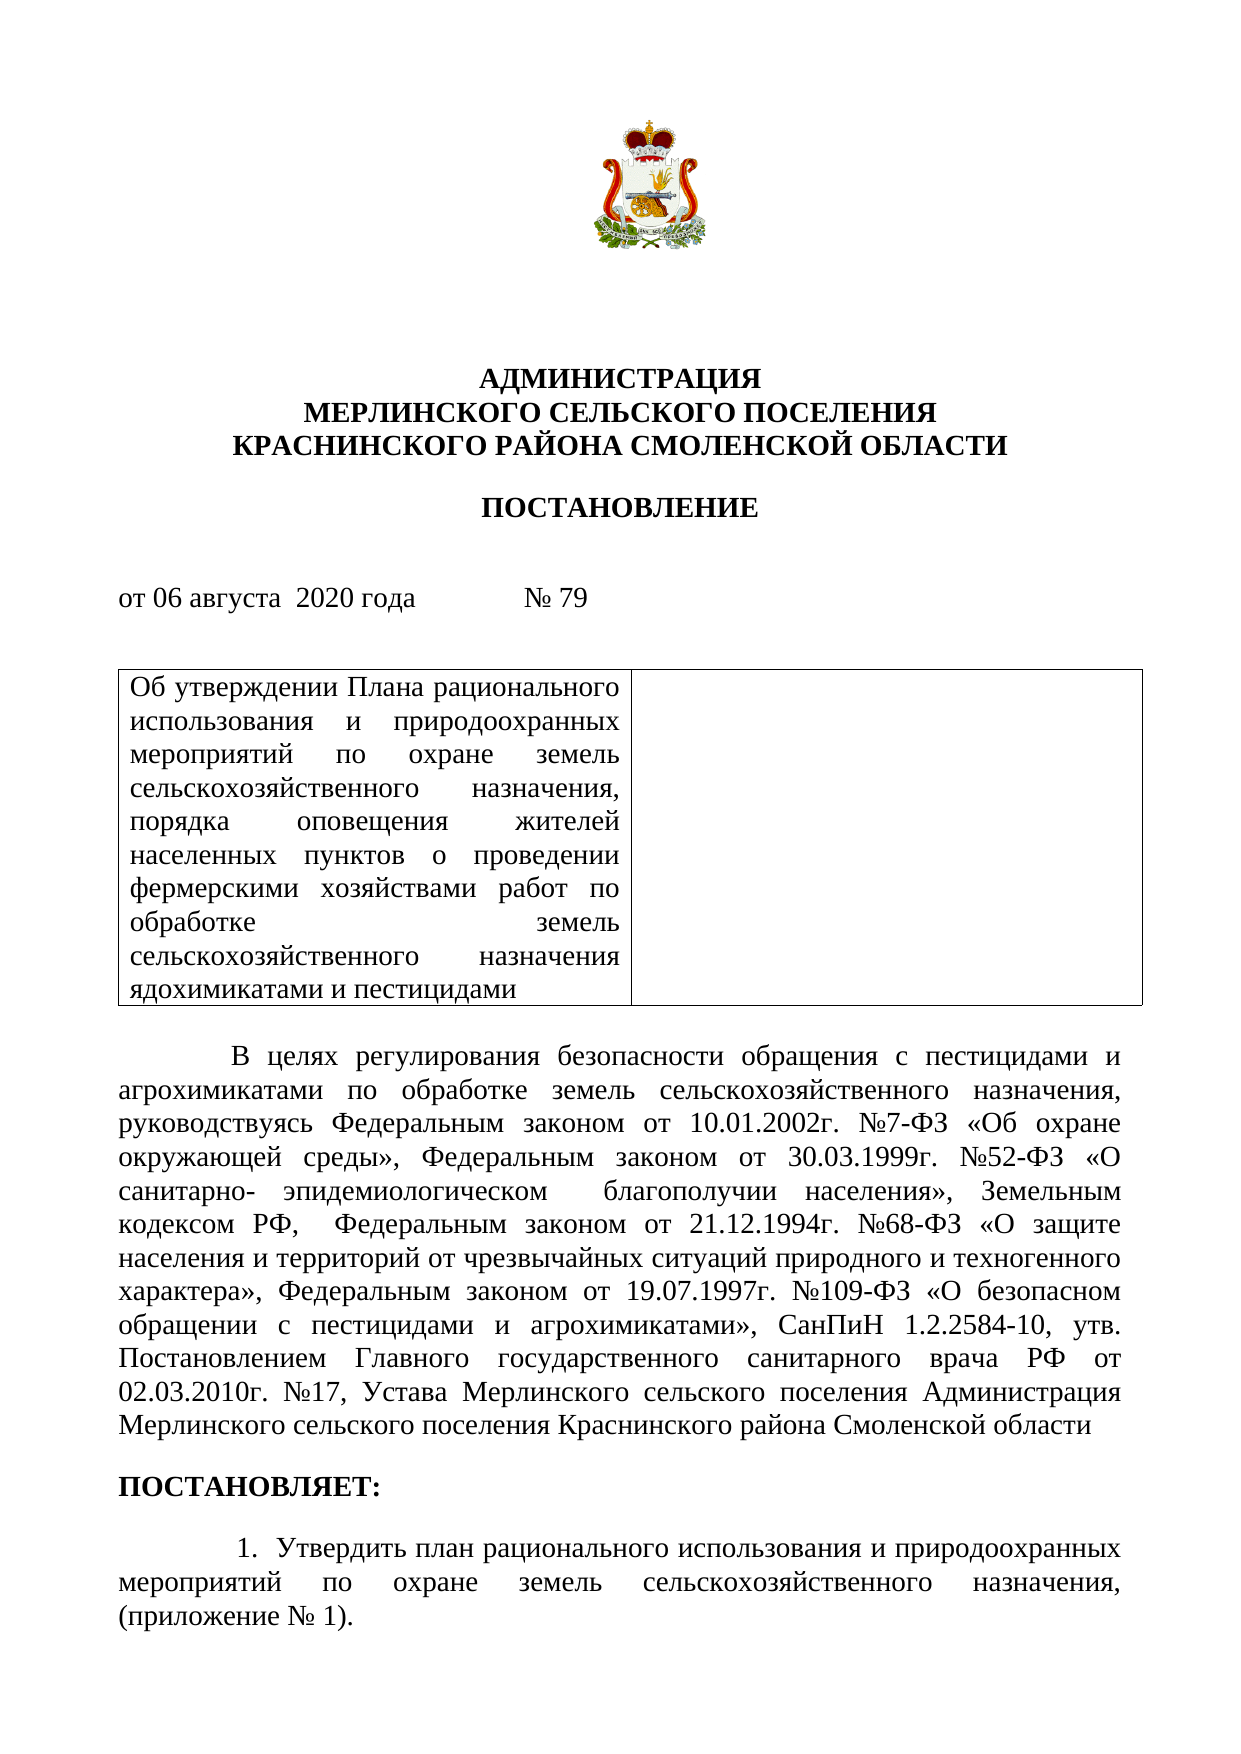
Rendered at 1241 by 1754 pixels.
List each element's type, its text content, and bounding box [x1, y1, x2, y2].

text МЕРЛИНСКОГО СЕЛЬСКОГО ПОСЕЛЕНИЯ [118, 395, 1122, 428]
text АДМИНИСТРАЦИЯ [118, 361, 1122, 395]
text КРАСНИНСКОГО РАЙОНА СМОЛЕНСКОЙ ОБЛАСТИ [118, 428, 1122, 462]
text от 06 августа 2020 года № 79 [118, 580, 1181, 613]
text 1. Утвердить план рационального использования и природоохранных мероприятий по охране земель сельскохозяйственного назначения, (приложение № 1). [118, 1531, 1122, 1631]
table_header [632, 670, 1142, 1005]
text ПОСТАНОВЛЕНИЕ [118, 490, 1122, 524]
table_header Об утверждении Плана рационального использования и природоохранных мероприятий по охране земель сельскохозяйственного назначения, порядка оповещения жителей населенных пунктов о проведении фермерскими хозяйствами работ по обработке земель сельскохозяйственного назначения ядохимикатами и пестицидами [119, 670, 631, 1005]
text В целях регулирования безопасности обращения с пестицидами и агрохимикатами по обработке земель сельскохозяйственного назначения, руководствуясь Федеральным законом от 10.01.2002г. №7-ФЗ «Об охране окружающей среды», Федеральным законом от 30.03.1999г. №52-ФЗ «О санитарно- эпидемиологическом благополучии населения», Земельным кодексом РФ, Федеральным законом от 21.12.1994г. №68-ФЗ «О защите населения и территорий от чрезвычайных ситуаций природного и техногенного характера», Федеральным законом от 19.07.1997г. №109-ФЗ «О безопасном обращении с пестицидами и агрохимикатами», СанПиН 1.2.2584-10, утв. Постановлением Главного государственного санитарного врача РФ от 02.03.2010г. №17, Устава Мерлинского сельского поселения Администрация Мерлинского сельского поселения Краснинского района Смоленской области [118, 1038, 1122, 1441]
text ПОСТАНОВЛЯЕТ: [118, 1469, 1122, 1502]
